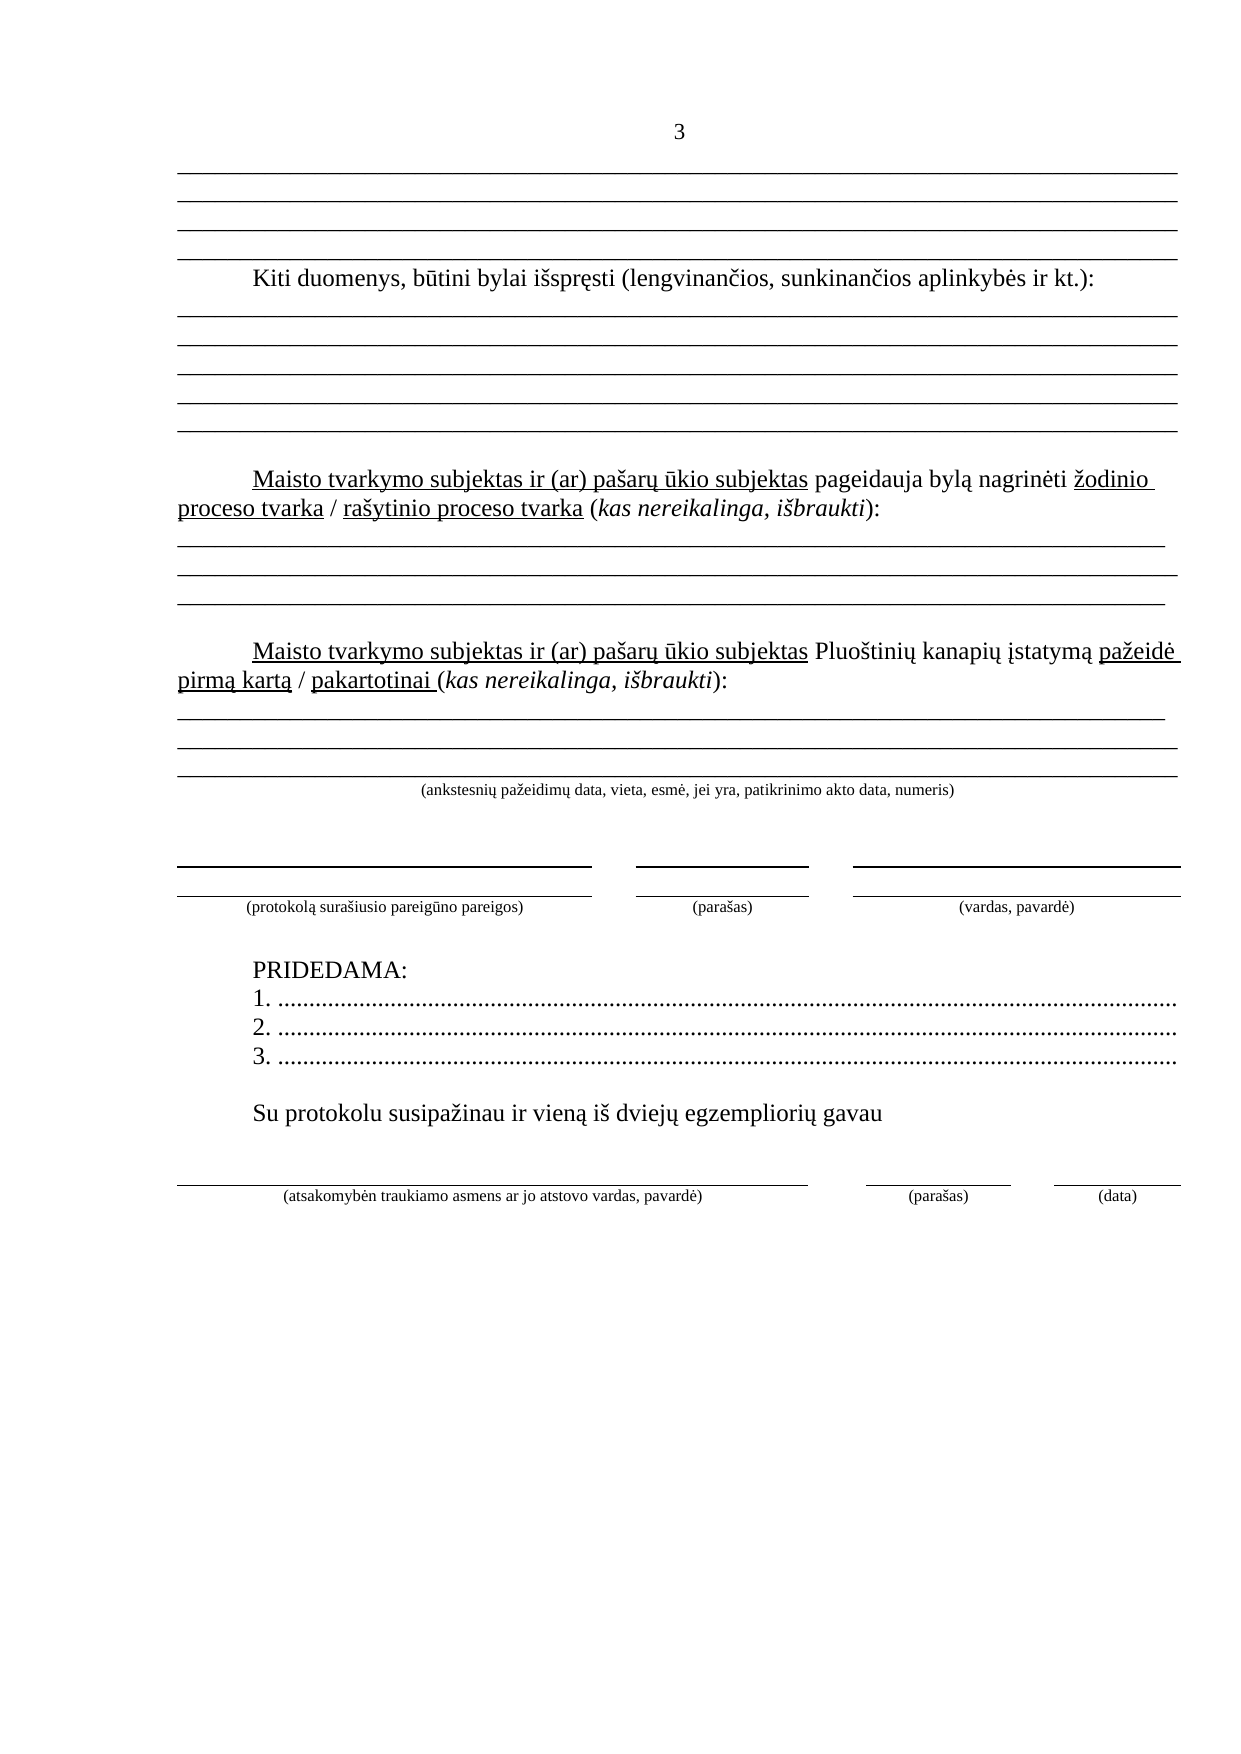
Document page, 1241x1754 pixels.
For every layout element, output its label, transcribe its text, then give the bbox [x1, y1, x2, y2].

text ________________________________________________________________________________ [177, 378, 1181, 406]
text PRIDEDAMA: [177, 955, 1181, 983]
text ________________________________________________________________________________ [177, 291, 1181, 320]
text 1. ................................................................................................................................................ [177, 983, 1181, 1012]
text ________________________________________________________________________________ [177, 751, 1181, 780]
text Maisto tvarkymo subjektas ir (ar) pašarų ūkio subjektas Pluoštinių kanapių įstatymą pažeidė pirmą kartą / pakartotinai (kas nereikalinga, išbraukti): [177, 636, 1181, 694]
table_header [592, 838, 636, 866]
table_cell (parašas) [636, 897, 809, 926]
table_header [636, 838, 809, 866]
text ________________________________________________________________________________ [177, 205, 1181, 234]
text ________________________________________________________________________________ [177, 550, 1181, 579]
table_cell (protokolą surašiusio pareigūno pareigos) [177, 897, 592, 926]
text _______________________________________________________________________________ [177, 579, 1181, 608]
table_header [1054, 1156, 1181, 1185]
table_cell (data) [1054, 1186, 1181, 1214]
table_header [866, 1156, 1011, 1185]
text ________________________________________________________________________________ [177, 723, 1181, 751]
table_cell (atsakomybėn traukiamo asmens ar jo atstovo vardas, pavardė) [177, 1186, 808, 1214]
table_cell (vardas, pavardė) [853, 897, 1181, 926]
text 3. ................................................................................................................................................ [177, 1041, 1181, 1070]
table_cell [592, 866, 636, 896]
text (ankstesnių pažeidimų data, vieta, esmė, jei yra, patikrinimo akto data, numeris) [177, 780, 1181, 809]
table_header [177, 1156, 808, 1185]
table_cell [592, 896, 636, 926]
text ________________________________________________________________________________ [177, 148, 1181, 176]
table_header [853, 838, 1181, 866]
text _______________________________________________________________________________ [177, 521, 1181, 550]
table_header [808, 1156, 866, 1185]
table_header [177, 838, 592, 866]
text Maisto tvarkymo subjektas ir (ar) pašarų ūkio subjektas pageidauja bylą nagrinėti žodinio proceso tvarka / rašytinio proceso tvarka (kas nereikalinga, išbraukti): [177, 464, 1181, 521]
text _______________________________________________________________________________ [177, 694, 1181, 723]
table_header [809, 838, 852, 866]
table_cell [636, 868, 809, 896]
text ________________________________________________________________________________ [177, 349, 1181, 378]
table_cell [809, 866, 852, 896]
text ________________________________________________________________________________ [177, 176, 1181, 205]
table_cell [177, 868, 592, 896]
text 2. ................................................................................................................................................ [177, 1012, 1181, 1041]
text Su protokolu susipažinau ir vieną iš dviejų egzempliorių gavau [177, 1098, 1181, 1127]
text ________________________________________________________________________________ [177, 406, 1181, 435]
table_cell [1011, 1185, 1054, 1214]
text ________________________________________________________________________________ [177, 320, 1181, 349]
text ________________________________________________________________________________ [177, 234, 1181, 263]
table_cell (parašas) [866, 1186, 1011, 1214]
table_cell [809, 896, 852, 926]
text Kiti duomenys, būtini bylai išspręsti (lengvinančios, sunkinančios aplinkybės ir kt.): [177, 263, 1181, 291]
table_cell [808, 1185, 866, 1214]
table_cell [853, 868, 1181, 896]
table_header [1011, 1156, 1054, 1185]
